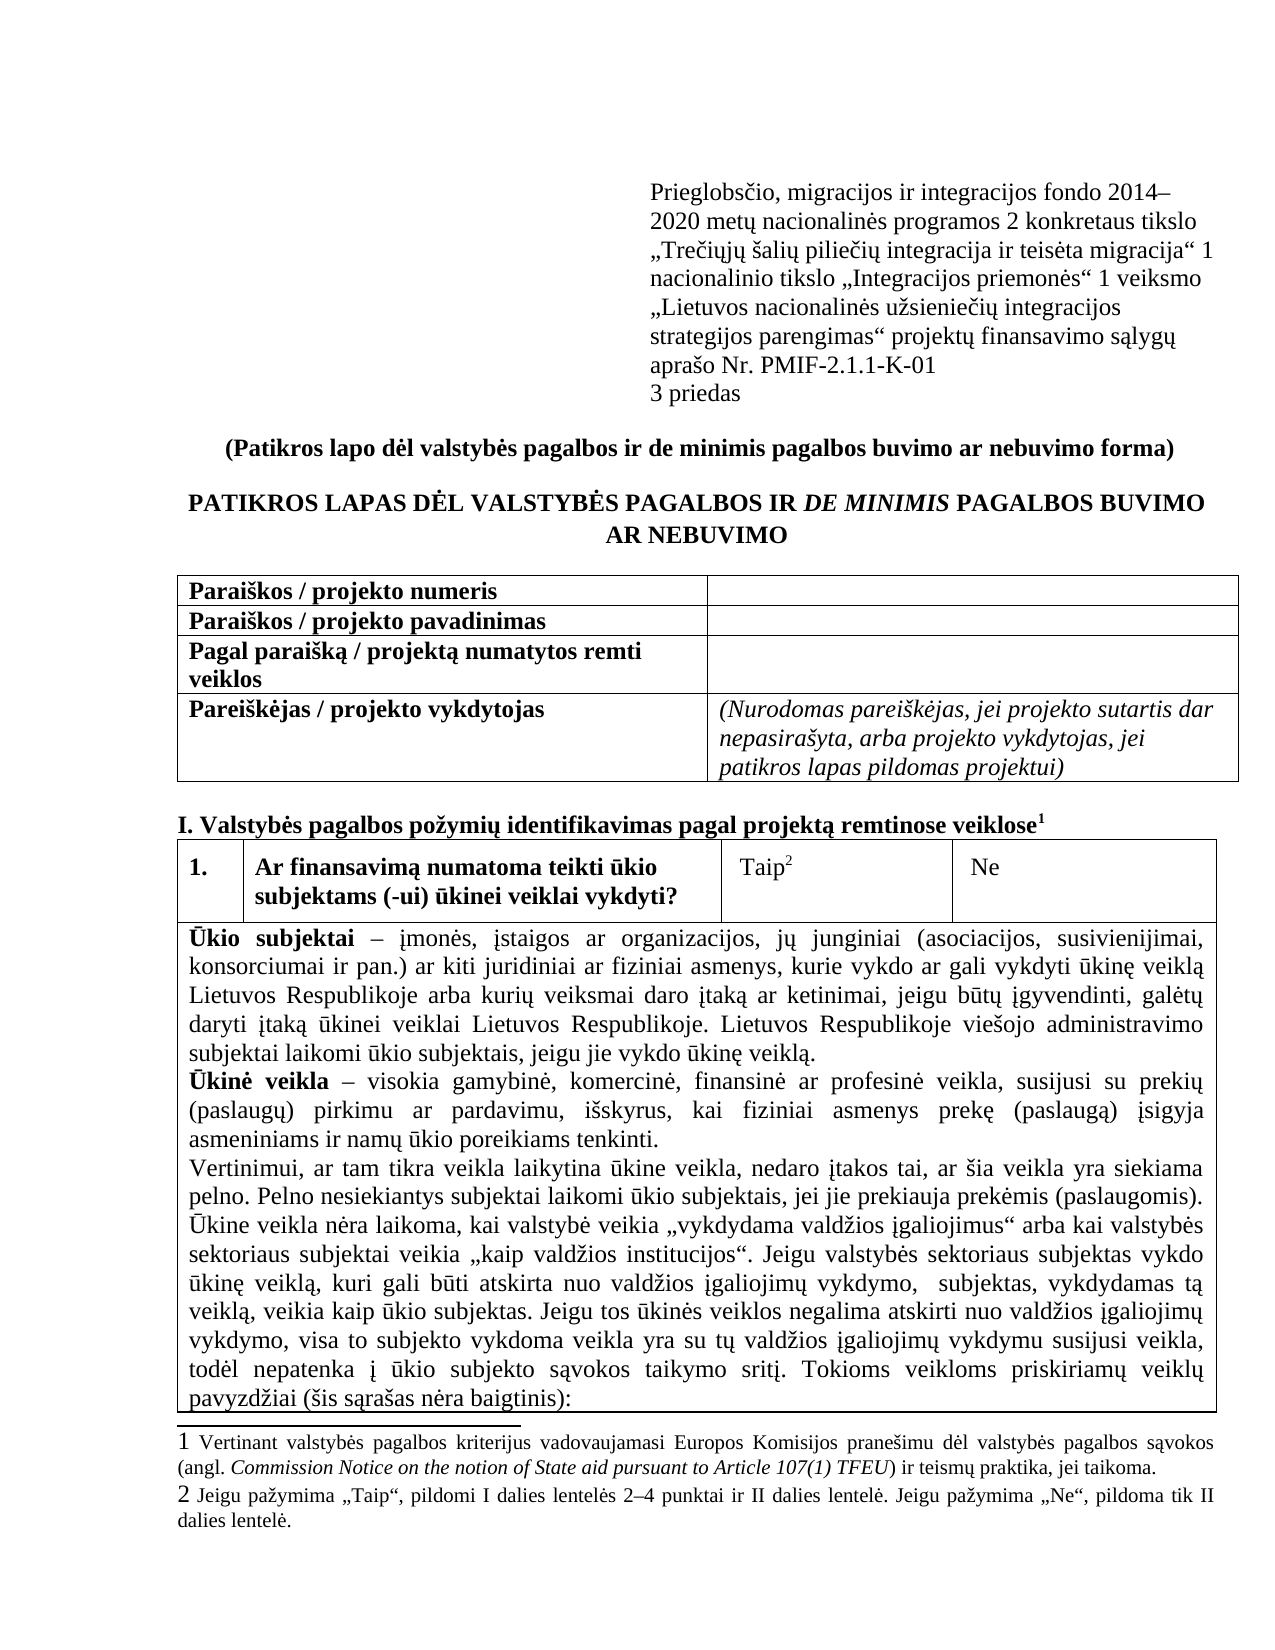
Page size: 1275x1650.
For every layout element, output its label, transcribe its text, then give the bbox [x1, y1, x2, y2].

table_cell [708, 606, 1238, 635]
text PATIKROS LAPAS DĖL VALSTYBĖS PAGALBOS IR DE MINIMIS PAGALBOS BUVIMO AR NEBUVIMO [177, 488, 1216, 549]
table_cell Ūkio subjektai – įmonės, įstaigos ar organizacijos, jų junginiai (asociacijos, susivienijimai, konsorciumai ir pan.) ar kiti juridiniai ar fiziniai asmenys, kurie vykdo ar gali vykdyti ūkinę veiklą Lietuvos Respublikoje arba kurių veiksmai daro įtaką ar ketinimai, jeigu būtų įgyvendinti, galėtų daryti įtaką ūkinei veiklai Lietuvos Respublikoje. Lietuvos Respublikoje viešojo administravimo subjektai laikomi ūkio subjektais, jeigu jie vykdo ūkinę veiklą. Ūkinė veikla – visokia gamybinė, komercinė, finansinė ar profesinė veikla, susijusi su prekių (paslaugų) pirkimu ar pardavimu, išskyrus, kai fiziniai asmenys prekę (paslaugą) įsigyja asmeniniams ir namų ūkio poreikiams tenkinti. Vertinimui, ar tam tikra veikla laikytina ūkine veikla, nedaro įtakos tai, ar šia veikla yra siekiama pelno. Pelno nesiekiantys subjektai laikomi ūkio subjektais, jei jie prekiauja prekėmis (paslaugomis). Ūkine veikla nėra laikoma, kai valstybė veikia „vykdydama valdžios įgaliojimus“ arba kai valstybės sektoriaus subjektai veikia „kaip valdžios institucijos“. Jeigu valstybės sektoriaus subjektas vykdo ūkinę veiklą, kuri gali būti atskirta nuo valdžios įgaliojimų vykdymo, subjektas, vykdydamas tą veiklą, veikia kaip ūkio subjektas. Jeigu tos ūkinės veiklos negalima atskirti nuo valdžios įgaliojimų vykdymo, visa to subjekto vykdoma veikla yra su tų valdžios įgaliojimų vykdymu susijusi veikla, todėl nepatenka į ūkio subjekto sąvokos taikymo sritį. Tokioms veikloms priskiriamų veiklų pavyzdžiai (šis sąrašas nėra baigtinis): [178, 923, 1216, 1411]
text Prieglobsčio, migracijos ir integracijos fondo 2014–2020 metų nacionalinės programos 2 konkretaus tikslo „Trečiųjų šalių piliečių integracija ir teisėta migracija“ 1 nacionalinio tikslo „Integracijos priemonės“ 1 veiksmo „Lietuvos nacionalinės užsieniečių integracijos strategijos parengimas“ projektų finansavimo sąlygų aprašo Nr. PMIF-2.1.1-K-01 [650, 177, 1216, 378]
text (Patikros lapo dėl valstybės pagalbos ir de minimis pagalbos buvimo ar nebuvimo forma) [177, 433, 1216, 462]
text 3 priedas [177, 378, 1216, 407]
text I. Valstybės pagalbos požymių identifikavimas pagal projektą remtinose veiklose [177, 810, 1216, 839]
table_cell [708, 636, 1238, 693]
table_header [708, 576, 1238, 605]
table_header Ne [953, 840, 1216, 922]
table_cell Pareiškėjas / projekto vykdytojas [178, 694, 707, 781]
table_header Ar finansavimą numatoma teikti ūkio subjektams (-ui) ūkinei veiklai vykdyti? [244, 840, 721, 922]
table_header Taip [722, 840, 952, 922]
text Vertinant valstybės pagalbos kriterijus vadovaujamasi Europos Komisijos pranešimu dėl valstybės pagalbos sąvokos (angl. Commission Notice on the notion of State aid pursuant to Article 107(1) TFEU) ir teismų praktika, jei taikoma. [177, 1426, 1216, 1479]
table_header Paraiškos / projekto numeris [178, 576, 707, 605]
table_cell Pagal paraišką / projektą numatytos remti veiklos [178, 636, 707, 693]
table_cell (Nurodomas pareiškėjas, jei projekto sutartis dar nepasirašyta, arba projekto vykdytojas, jei patikros lapas pildomas projektui) [708, 694, 1238, 781]
table_cell Paraiškos / projekto pavadinimas [178, 606, 707, 635]
table_header 1. [178, 840, 243, 922]
